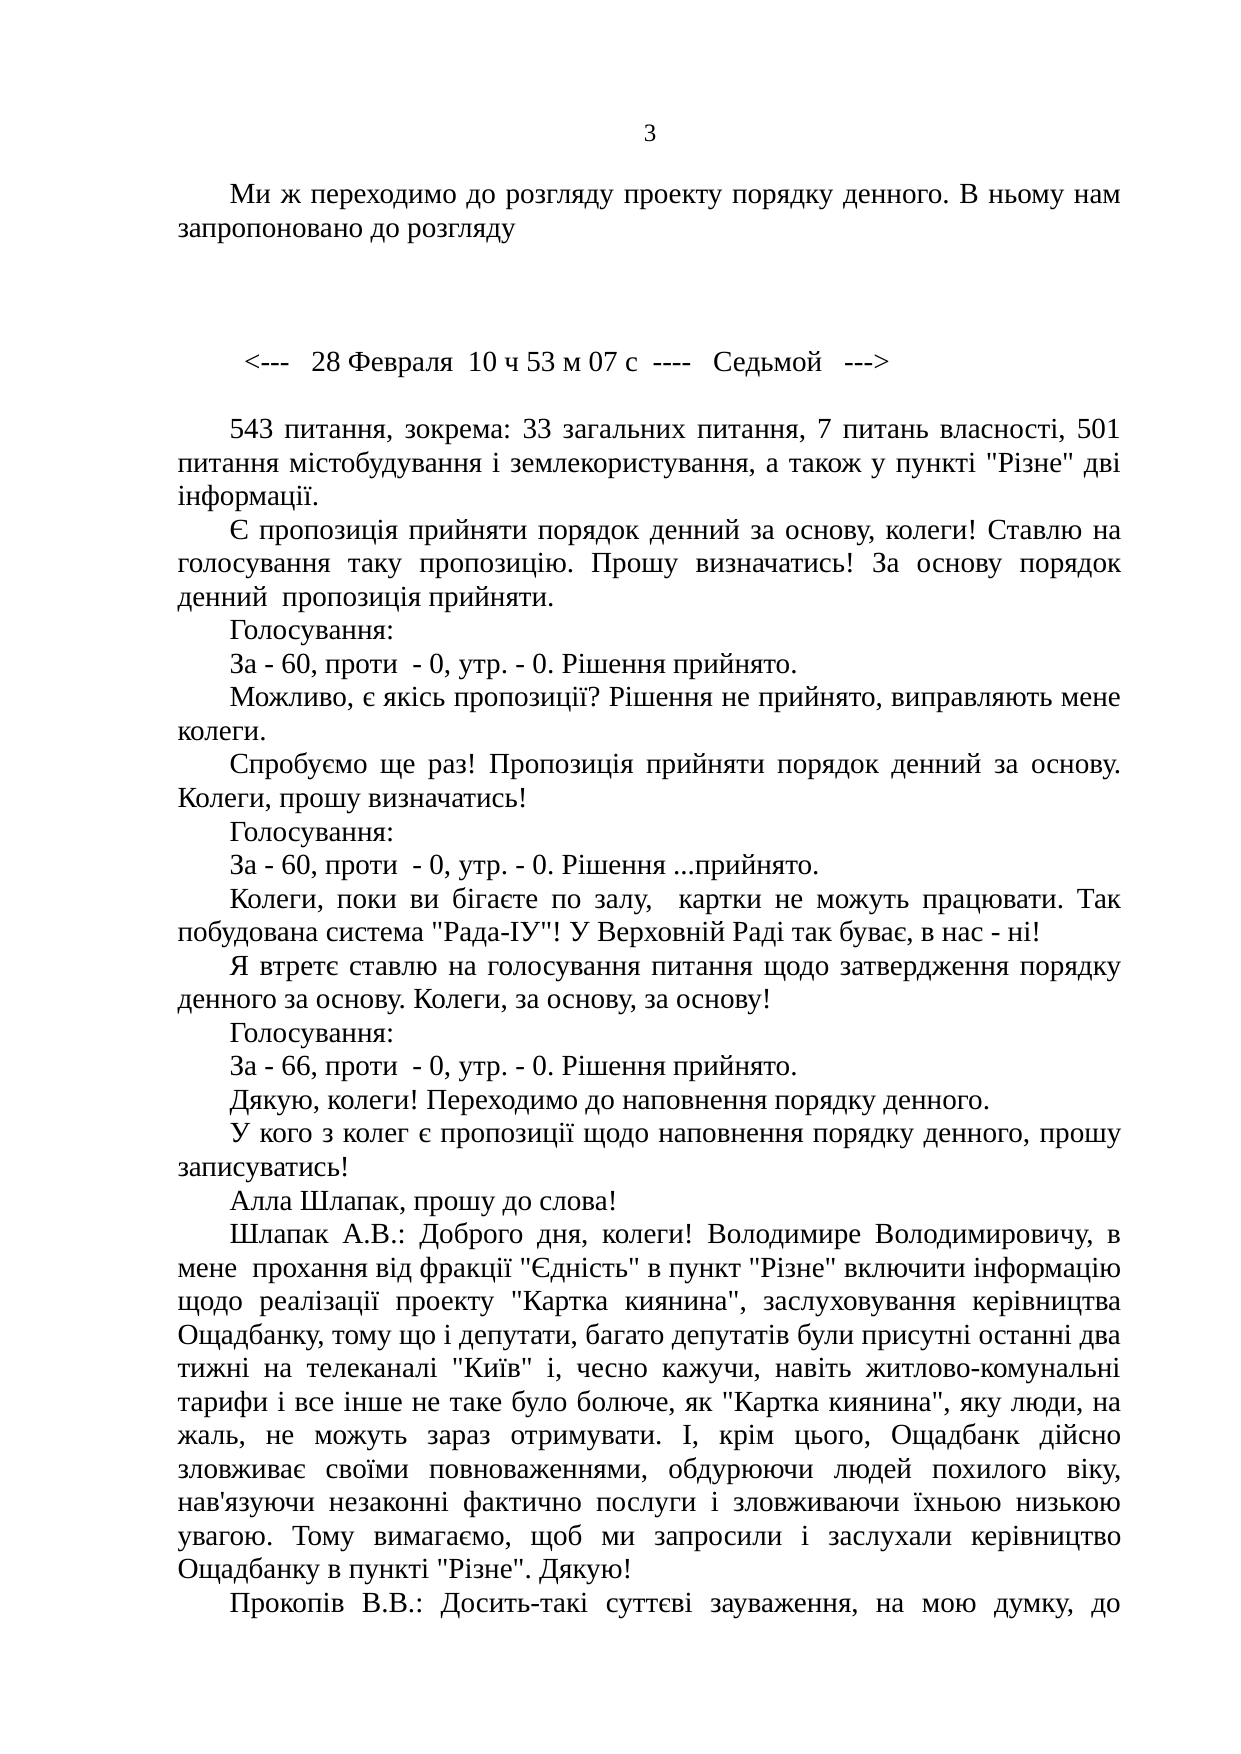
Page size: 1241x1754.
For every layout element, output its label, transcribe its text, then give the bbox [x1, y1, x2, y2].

text За - 66, проти - 0, утр. - 0. Рішення прийнято. [177, 1048, 1122, 1082]
text Голосування: [177, 814, 1122, 847]
text Колеги, поки ви бігаєте по залу, картки не можуть працювати. Так побудована система "Рада-ІУ"! У Верховній Раді так буває, в нас - ні! [177, 881, 1122, 948]
text Дякую, колеги! Переходимо до наповнення порядку денного. [177, 1082, 1122, 1116]
text За - 60, проти - 0, утр. - 0. Рішення ...прийнято. [177, 847, 1122, 881]
text Алла Шлапак, прошу до слова! [177, 1183, 1122, 1216]
text Голосування: [177, 612, 1122, 646]
text 543 питання, зокрема: 33 загальних питання, 7 питань власності, 501 питання містобудування і землекористування, а також у пункті "Різне" дві інформації. [177, 411, 1122, 512]
text Ми ж переходимо до розгляду проекту порядку денного. В ньому нам запропоновано до розгляду [177, 176, 1122, 243]
text Спробуємо ще раз! Пропозиція прийняти порядок денний за основу. Колеги, прошу визначатись! [177, 747, 1122, 814]
text <--- 28 Февраля 10 ч 53 м 07 с ---- Седьмой ---> [177, 344, 1122, 378]
text Я втретє ставлю на голосування питання щодо затвердження порядку денного за основу. Колеги, за основу, за основу! [177, 948, 1122, 1015]
text Шлапак А.В.: Доброго дня, колеги! Володимире Володимировичу, в мене прохання від фракції "Єдність" в пункт "Різне" включити інформацію щодо реалізації проекту "Картка киянина", заслуховування керівництва Ощадбанку, тому що і депутати, багато депутатів були присутні останні два тижні на телеканалі "Київ" і, чесно кажучи, навіть житлово-комунальні тарифи і все інше не таке було болюче, як "Картка киянина", яку люди, на жаль, не можуть зараз отримувати. І, крім цього, Ощадбанк дійсно зловживає своїми повноваженнями, обдурюючи людей похилого віку, нав'язуючи незаконні фактично послуги і зловживаючи їхньою низькою увагою. Тому вимагаємо, щоб ми запросили і заслухали керівництво Ощадбанку в пункті "Різне". Дякую! [177, 1216, 1122, 1585]
text У кого з колег є пропозиції щодо наповнення порядку денного, прошу записуватись! [177, 1116, 1122, 1183]
text Прокопів В.В.: Досить-такі суттєві зауваження, на мою думку, до [177, 1585, 1122, 1619]
text Є пропозиція прийняти порядок денний за основу, колеги! Ставлю на голосування таку пропозицію. Прошу визначатись! За основу порядок денний пропозиція прийняти. [177, 512, 1122, 612]
text Голосування: [177, 1015, 1122, 1048]
text Можливо, є якісь пропозиції? Рішення не прийнято, виправляють мене колеги. [177, 679, 1122, 747]
text За - 60, проти - 0, утр. - 0. Рішення прийнято. [177, 646, 1122, 679]
